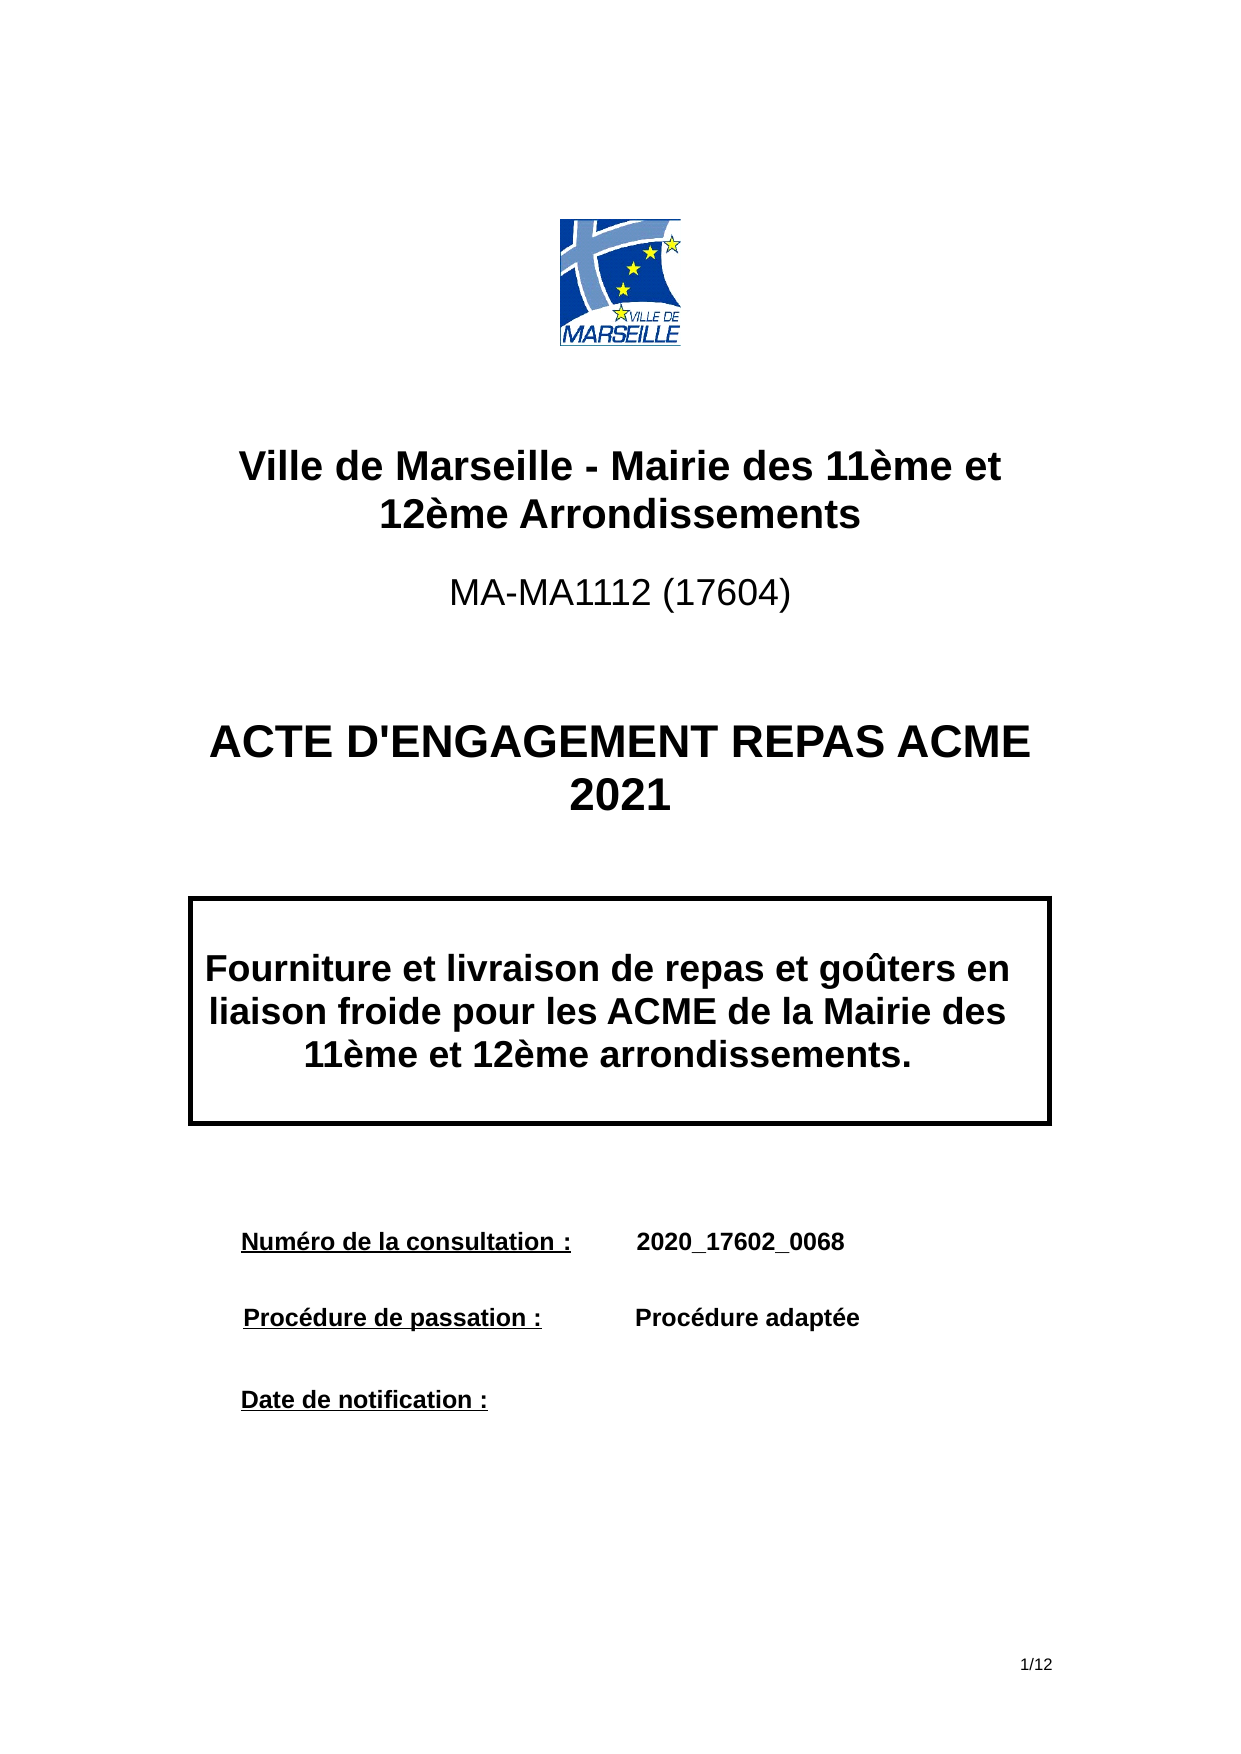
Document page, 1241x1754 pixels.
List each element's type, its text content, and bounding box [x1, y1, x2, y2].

text MA-MA1112 (17604) [188, 571, 1052, 614]
text Procédure de passation : Procédure adaptée [243, 1303, 1052, 1332]
text Fourniture et livraison de repas et goûters en liaison froide pour les ACME de la Mairie des 11ème et 12ème arrondissements. [193, 939, 1047, 1075]
text Date de notification : [241, 1385, 1052, 1413]
text Ville de Marseille - Mairie des 11ème et 12ème Arrondissements [188, 441, 1052, 537]
text Numéro de la consultation : 2020_17602_0068 [241, 1227, 1052, 1255]
text ACTE D'ENGAGEMENT REPAS ACME 2021 [188, 714, 1052, 820]
